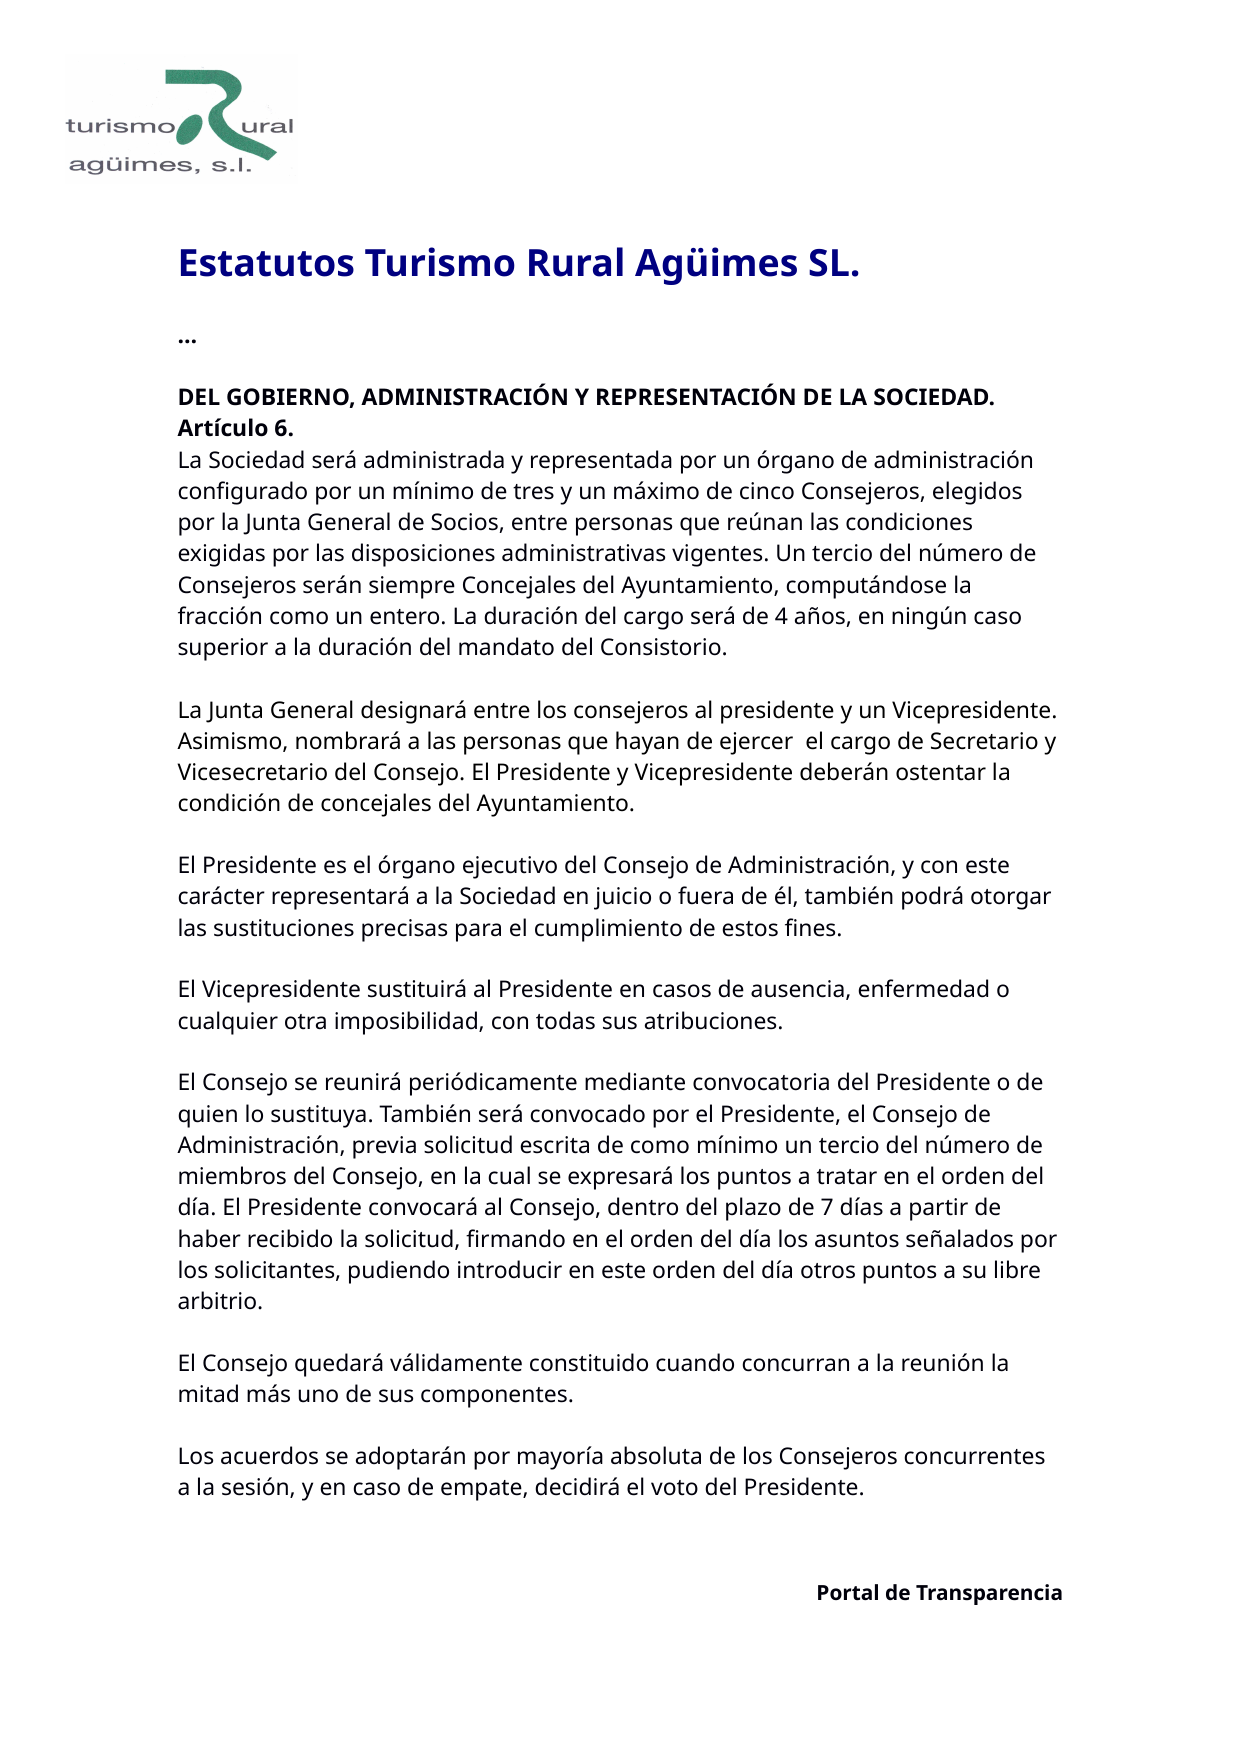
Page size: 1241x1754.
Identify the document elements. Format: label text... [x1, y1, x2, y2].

text Artículo 6. [177, 412, 1063, 443]
text El Consejo se reunirá periódicamente mediante convocatoria del Presidente o de quien lo sustituya. También será convocado por el Presidente, el Consejo de Administración, previa solicitud escrita de como mínimo un tercio del número de miembros del Consejo, en la cual se expresará los puntos a tratar en el orden del día. El Presidente convocará al Consejo, dentro del plazo de 7 días a partir de haber recibido la solicitud, firmando en el orden del día los asuntos señalados por los solicitantes, pudiendo introducir en este orden del día otros puntos a su libre arbitrio. [177, 1066, 1063, 1316]
text … [177, 318, 1063, 350]
text DEL GOBIERNO, ADMINISTRACIÓN Y REPRESENTACIÓN DE LA SOCIEDAD. [177, 381, 1063, 412]
text El Presidente es el órgano ejecutivo del Consejo de Administración, y con este carácter representará a la Sociedad en juicio o fuera de él, también podrá otorgar las sustituciones precisas para el cumplimiento de estos fines. [177, 849, 1063, 943]
text La Sociedad será administrada y representada por un órgano de administración configurado por un mínimo de tres y un máximo de cinco Consejeros, elegidos por la Junta General de Socios, entre personas que reúnan las condiciones exigidas por las disposiciones administrativas vigentes. Un tercio del número de Consejeros serán siempre Concejales del Ayuntamiento, computándose la fracción como un entero. La duración del cargo será de 4 años, en ningún caso superior a la duración del mandato del Consistorio. [177, 443, 1063, 662]
text El Vicepresidente sustituirá al Presidente en casos de ausencia, enfermedad o cualquier otra imposibilidad, con todas sus atribuciones. [177, 973, 1063, 1036]
picture [64, 54, 299, 184]
text Los acuerdos se adoptarán por mayoría absoluta de los Consejeros concurrentes a la sesión, y en caso de empate, decidirá el voto del Presidente. [177, 1440, 1063, 1502]
text La Junta General designará entre los consejeros al presidente y un Vicepresidente. Asimismo, nombrará a las personas que hayan de ejercer el cargo de Secretario y Vicesecretario del Consejo. El Presidente y Vicepresidente deberán ostentar la condición de concejales del Ayuntamiento. [177, 693, 1063, 818]
text Estatutos Turismo Rural Agüimes SL. [177, 236, 1063, 287]
text El Consejo quedará válidamente constituido cuando concurran a la reunión la mitad más uno de sus componentes. [177, 1347, 1063, 1409]
